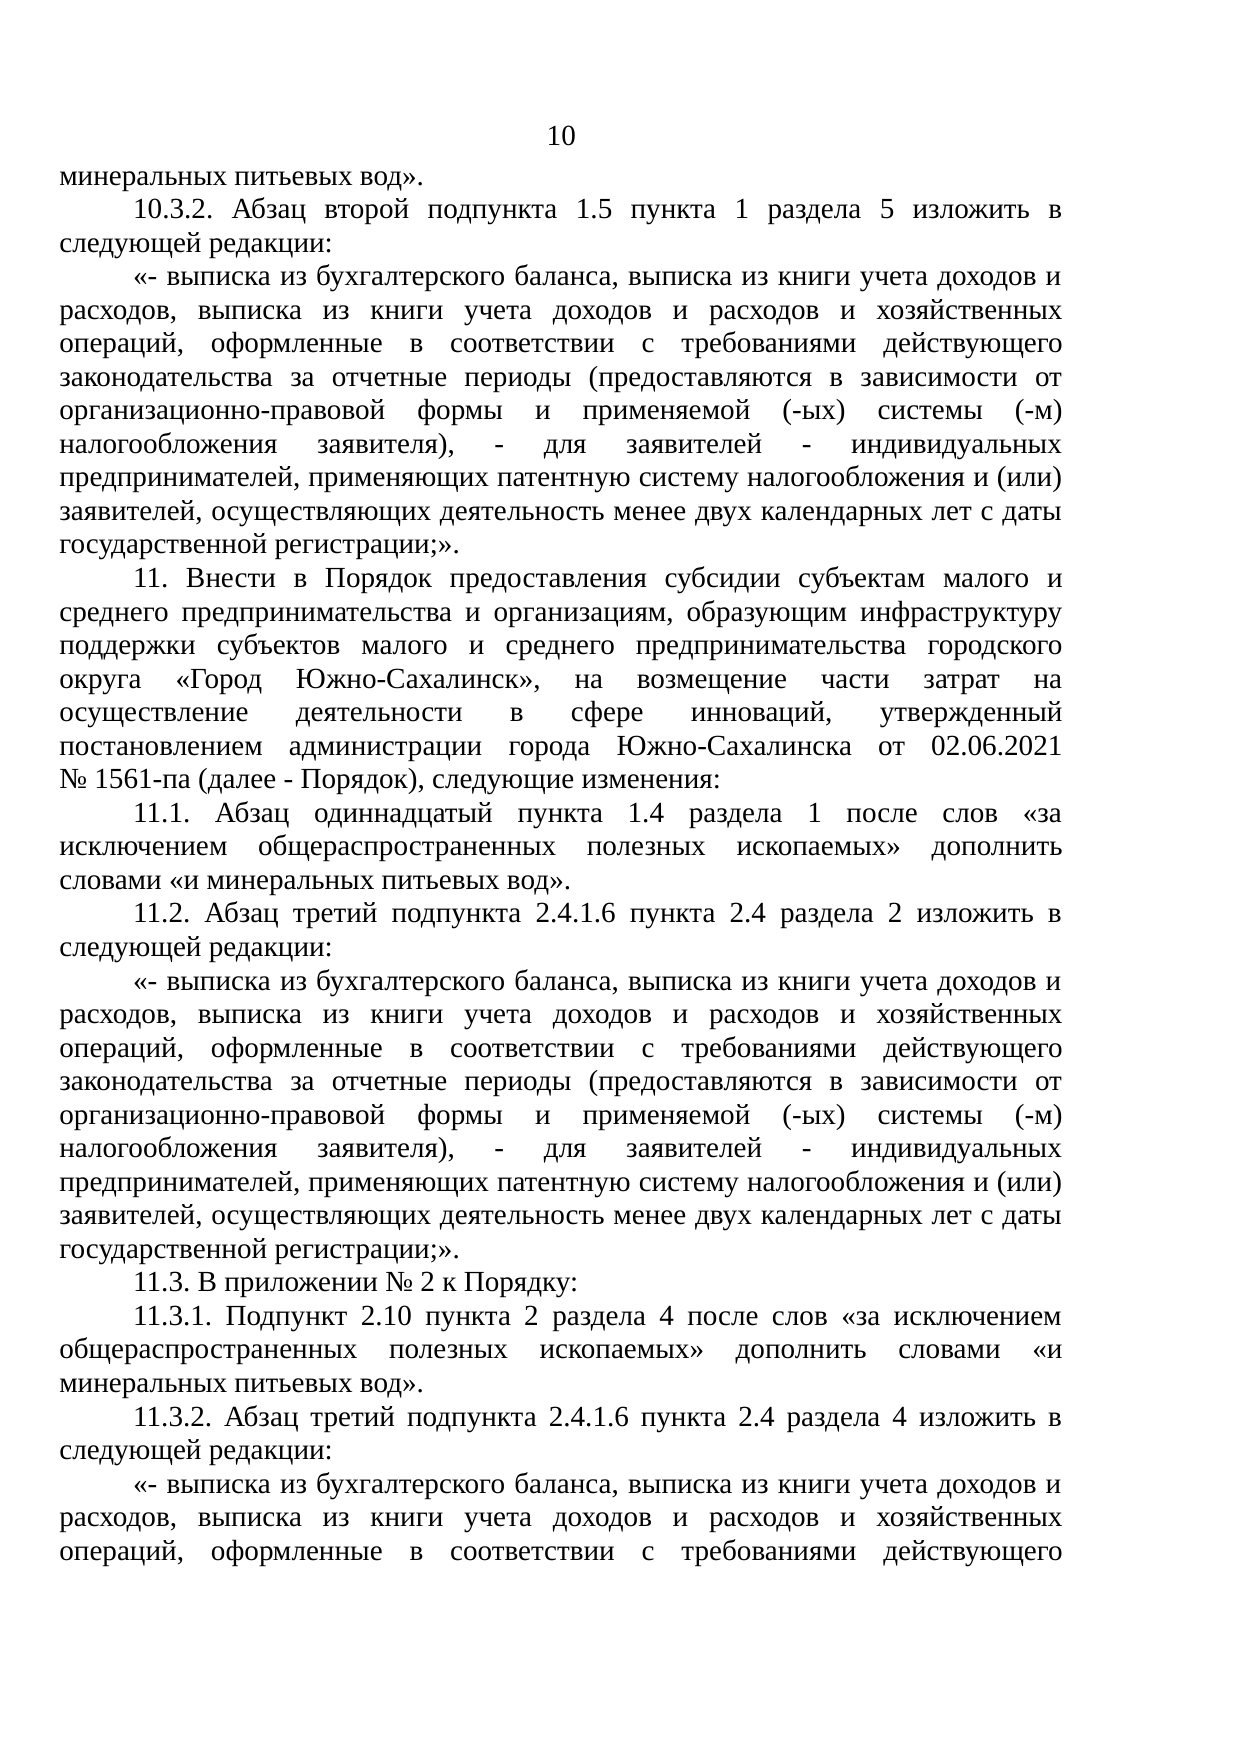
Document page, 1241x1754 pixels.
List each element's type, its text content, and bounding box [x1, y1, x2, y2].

text 10.3.2. Абзац второй подпункта 1.5 пункта 1 раздела 5 изложить в следующей редакции: [59, 191, 1063, 258]
text 11.2. Абзац третий подпункта 2.4.1.6 пункта 2.4 раздела 2 изложить в следующей редакции: [59, 896, 1063, 963]
text 11. Внести в Порядок предоставления субсидии субъектам малого и среднего предпринимательства и организациям, образующим инфраструктуру поддержки субъектов малого и среднего предпринимательства городского округа «Город Южно-Сахалинск», на возмещение части затрат на осуществление деятельности в сфере инноваций, утвержденный постановлением администрации города Южно-Сахалинска от 02.06.2021 № 1561-па (далее - Порядок), следующие изменения: [59, 560, 1063, 795]
text «- выписка из бухгалтерского баланса, выписка из книги учета доходов и расходов, выписка из книги учета доходов и расходов и хозяйственных операций, оформленные в соответствии с требованиями действующего [59, 1466, 1063, 1566]
text 11.3.2. Абзац третий подпункта 2.4.1.6 пункта 2.4 раздела 4 изложить в следующей редакции: [59, 1399, 1063, 1466]
text 11.3. В приложении № 2 к Порядку: [59, 1264, 1063, 1298]
text минеральных питьевых вод». [59, 158, 1063, 191]
text 11.1. Абзац одиннадцатый пункта 1.4 раздела 1 после слов «за исключением общераспространенных полезных ископаемых» дополнить словами «и минеральных питьевых вод». [59, 795, 1063, 896]
text 11.3.1. Подпункт 2.10 пункта 2 раздела 4 после слов «за исключением общераспространенных полезных ископаемых» дополнить словами «и минеральных питьевых вод». [59, 1298, 1063, 1399]
text «- выписка из бухгалтерского баланса, выписка из книги учета доходов и расходов, выписка из книги учета доходов и расходов и хозяйственных операций, оформленные в соответствии с требованиями действующего законодательства за отчетные периоды (предоставляются в зависимости от организационно-правовой формы и применяемой (-ых) системы (-м) налогообложения заявителя), - для заявителей - индивидуальных предпринимателей, применяющих патентную систему налогообложения и (или) заявителей, осуществляющих деятельность менее двух календарных лет с даты государственной регистрации;». [59, 963, 1063, 1264]
text «- выписка из бухгалтерского баланса, выписка из книги учета доходов и расходов, выписка из книги учета доходов и расходов и хозяйственных операций, оформленные в соответствии с требованиями действующего законодательства за отчетные периоды (предоставляются в зависимости от организационно-правовой формы и применяемой (-ых) системы (-м) налогообложения заявителя), - для заявителей - индивидуальных предпринимателей, применяющих патентную систему налогообложения и (или) заявителей, осуществляющих деятельность менее двух календарных лет с даты государственной регистрации;». [59, 258, 1063, 560]
